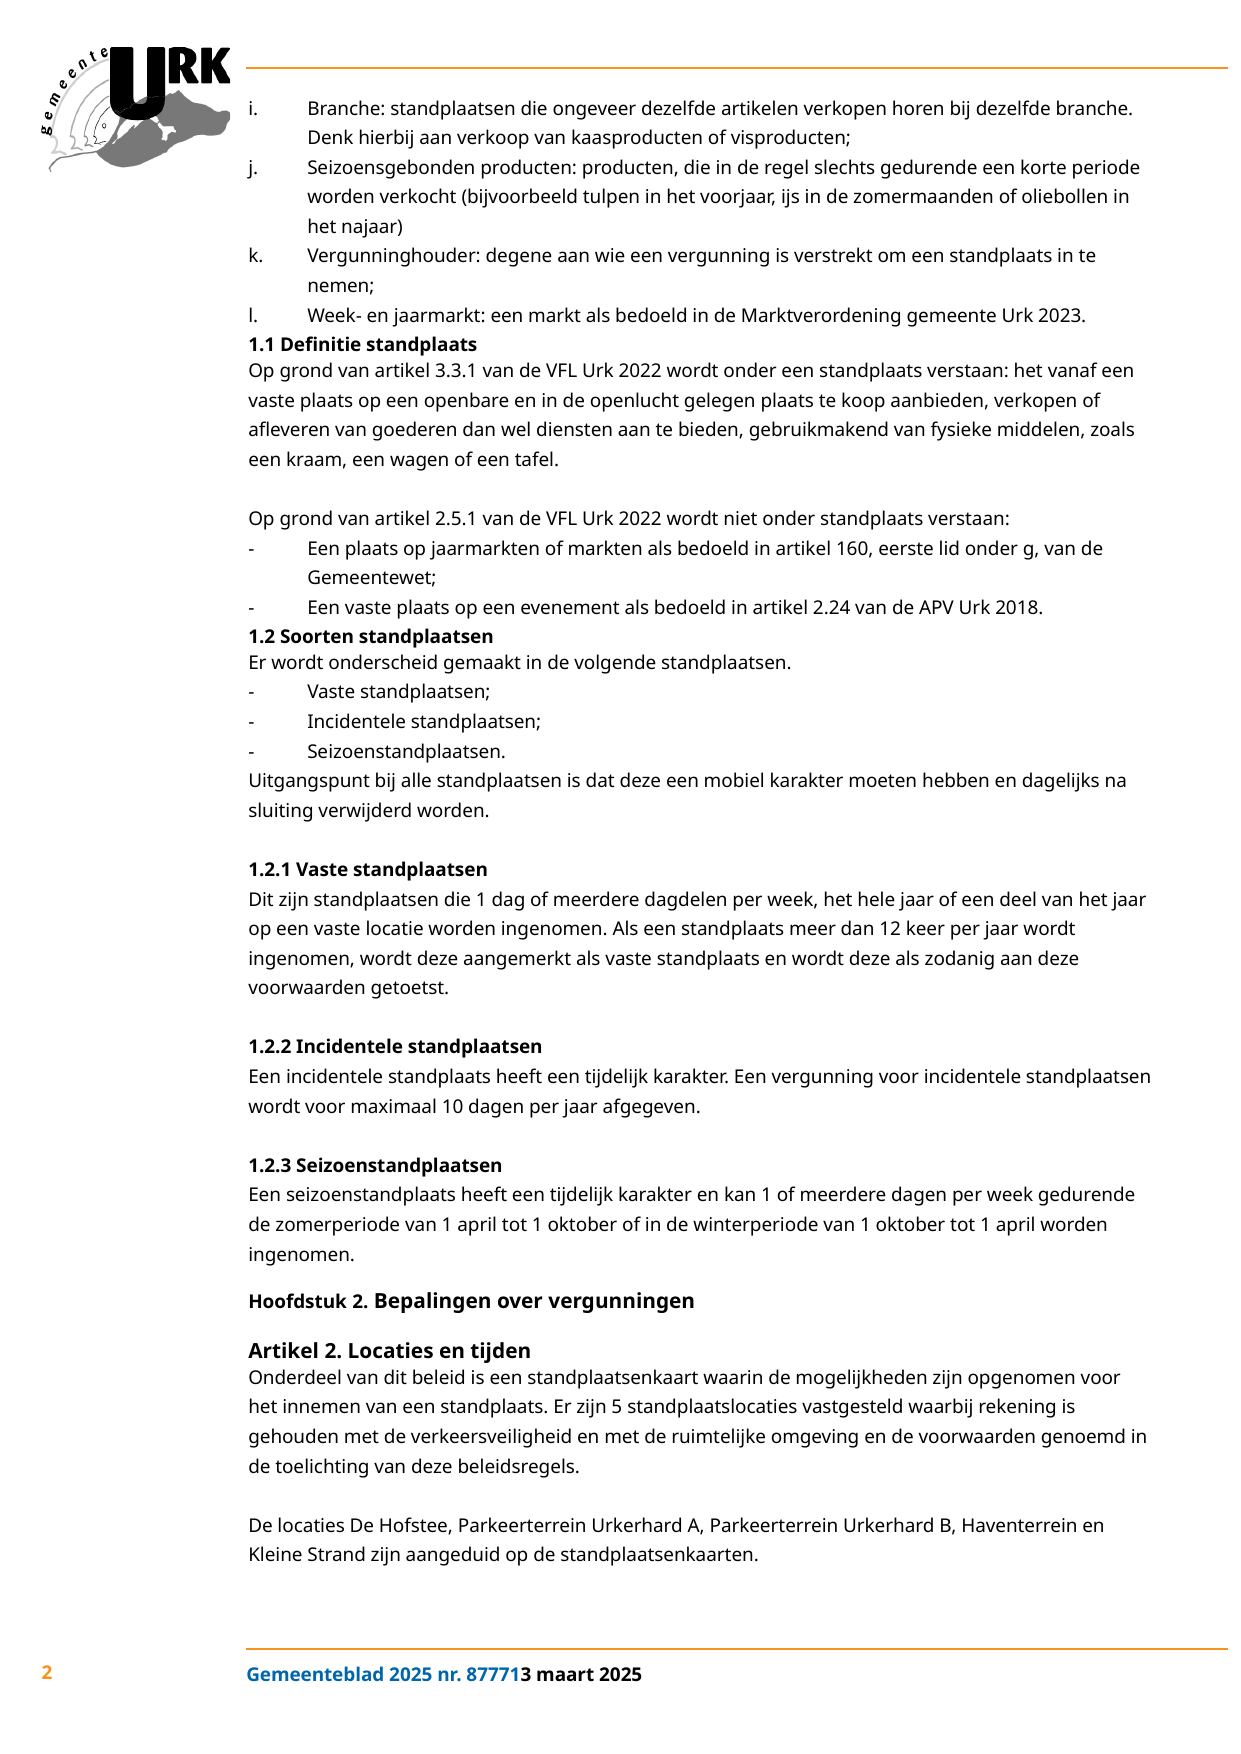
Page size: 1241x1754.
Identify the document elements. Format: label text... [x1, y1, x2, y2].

list Een plaats op jaarmarkten of markten als bedoeld in artikel 160, eerste lid onder g, van de Gemeentewet; [248, 535, 1152, 590]
text Dit zijn standplaatsen die 1 dag of meerdere dagdelen per week, het hele jaar of een deel van het jaar op een vaste locatie worden ingenomen. Als een standplaats meer dan 12 keer per jaar wordt ingenomen, wordt deze aangemerkt als vaste standplaats en wordt deze als zodanig aan deze voorwaarden getoetst. [248, 886, 1152, 1000]
text 1.2.1 Vaste standplaatsen [248, 856, 1152, 882]
list Vaste standplaatsen; [248, 679, 1152, 704]
text Hoofdstuk 2. Bepalingen over vergunningen [248, 1286, 1152, 1315]
text De locaties De Hofstee, Parkeerterrein Urkerhard A, Parkeerterrein Urkerhard B, Haventerrein en Kleine Strand zijn aangeduid op de standplaatsenkaarten. [248, 1512, 1152, 1567]
list Incidentele standplaatsen; [248, 708, 1152, 734]
text 1.2 Soorten standplaatsen [248, 623, 1152, 649]
picture [41, 47, 231, 172]
text Uitgangspunt bij alle standplaatsen is dat deze een mobiel karakter moeten hebben en dagelijks na sluiting verwijderd worden. [248, 767, 1152, 823]
text Er wordt onderscheid gemaakt in de volgende standplaatsen. [248, 649, 1152, 675]
text Artikel 2. Locaties en tijden [248, 1336, 1152, 1364]
text 1.1 Definitie standplaats [248, 331, 1152, 357]
list Seizoensgebonden producten: producten, die in de regel slechts gedurende een korte periode worden verkocht (bijvoorbeeld tulpen in het voorjaar, ijs in de zomermaanden of oliebollen in het najaar) [248, 154, 1152, 239]
list Vergunninghouder: degene aan wie een vergunning is verstrekt om een standplaats in te nemen; [248, 243, 1152, 298]
list Week- en jaarmarkt: een markt als bedoeld in de Marktverordening gemeente Urk 2023. [248, 302, 1152, 328]
list Een vaste plaats op een evenement als bedoeld in artikel 2.24 van de APV Urk 2018. [248, 594, 1152, 619]
text 1.2.3 Seizoenstandplaatsen [248, 1152, 1152, 1178]
text 1.2.2 Incidentele standplaatsen [248, 1034, 1152, 1059]
text Op grond van artikel 3.3.1 van de VFL Urk 2022 wordt onder een standplaats verstaan: het vanaf een vaste plaats op een openbare en in de openlucht gelegen plaats te koop aanbieden, verkopen of afleveren van goederen dan wel diensten aan te bieden, gebruikmakend van fysieke middelen, zoals een kraam, een wagen of een tafel. [248, 357, 1152, 472]
text Een incidentele standplaats heeft een tijdelijk karakter. Een vergunning voor incidentele standplaatsen wordt voor maximaal 10 dagen per jaar afgegeven. [248, 1063, 1152, 1119]
list Seizoenstandplaatsen. [248, 738, 1152, 764]
text Een seizoenstandplaats heeft een tijdelijk karakter en kan 1 of meerdere dagen per week gedurende de zomerperiode van 1 april tot 1 oktober of in de winterperiode van 1 oktober tot 1 april worden ingenomen. [248, 1182, 1152, 1267]
text Op grond van artikel 2.5.1 van de VFL Urk 2022 wordt niet onder standplaats verstaan: [248, 505, 1152, 531]
list Branche: standplaatsen die ongeveer dezelfde artikelen verkopen horen bij dezelfde branche. Denk hierbij aan verkoop van kaasproducten of visproducten; [248, 95, 1152, 150]
text Onderdeel van dit beleid is een standplaatsenkaart waarin de mogelijkheden zijn opgenomen voor het innemen van een standplaats. Er zijn 5 standplaatslocaties vastgesteld waarbij rekening is gehouden met de verkeersveiligheid en met de ruimtelijke omgeving en de voorwaarden genoemd in de toelichting van deze beleidsregels. [248, 1364, 1152, 1479]
